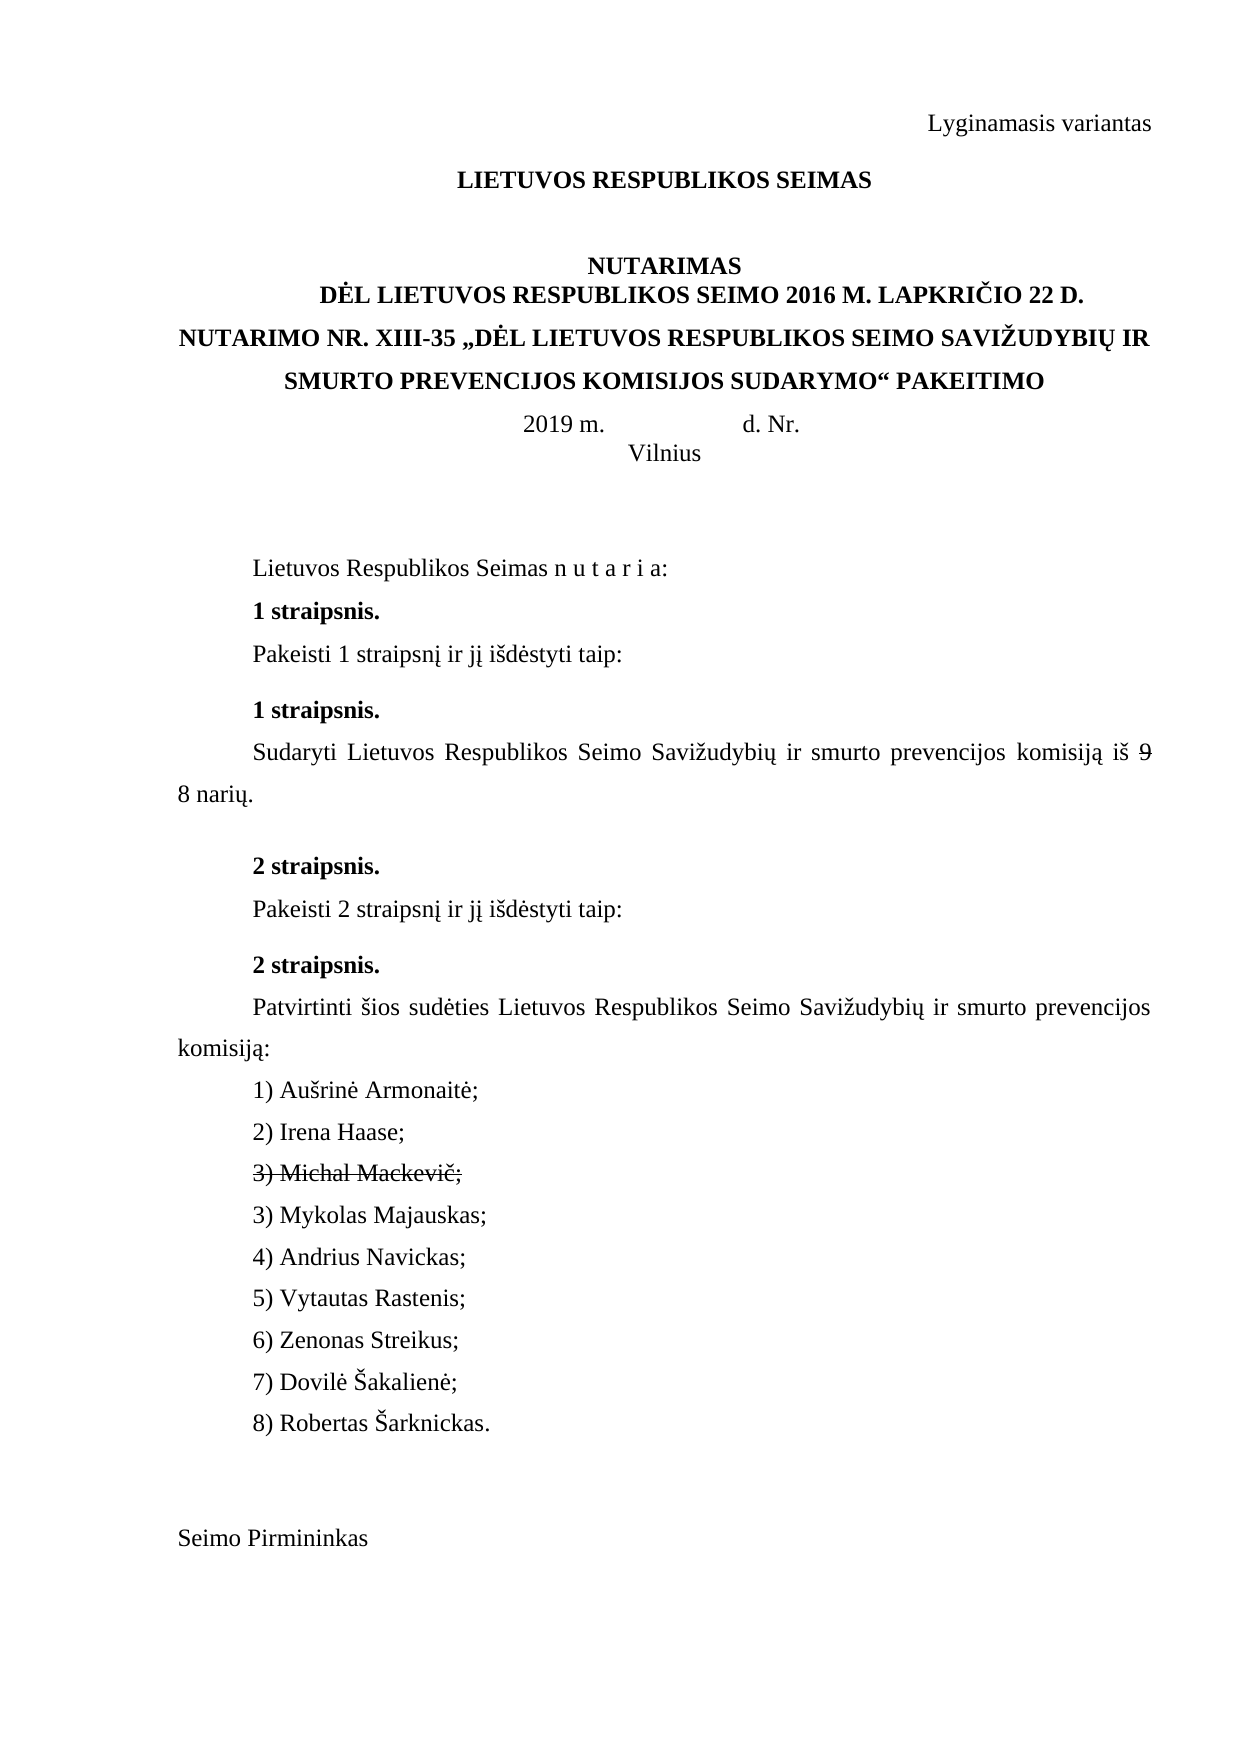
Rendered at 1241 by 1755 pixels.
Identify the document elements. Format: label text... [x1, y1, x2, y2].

text 8) Robertas Šarknickas. [177, 1395, 1152, 1437]
text 6) Zenonas Streikus; [177, 1312, 1152, 1354]
text 2 straipsnis. [177, 851, 1152, 879]
text Lyginamasis variantas [177, 108, 1152, 136]
text 5) Vytautas Rastenis; [177, 1270, 1152, 1312]
text Pakeisti 1 straipsnį ir jį išdėstyti taip: [177, 639, 1152, 668]
text 1 straipsnis. [177, 683, 1152, 724]
text 3) Mykolas Majauskas; [177, 1187, 1152, 1229]
text 7) Dovilė Šakalienė; [177, 1354, 1152, 1395]
text 2 straipsnis. [177, 937, 1152, 979]
text 1 straipsnis. [177, 596, 1152, 625]
text Pakeisti 2 straipsnį ir jį išdėstyti taip: [177, 894, 1152, 923]
text Vilnius [177, 438, 1152, 467]
text 1) Aušrinė Armonaitė; [177, 1062, 1152, 1104]
text NUTARIMAS [177, 251, 1152, 280]
text Patvirtinti šios sudėties Lietuvos Respublikos Seimo Savižudybių ir smurto prevencijos komisiją: [177, 979, 1152, 1062]
text Seimo Pirmininkas [177, 1523, 1152, 1552]
text 3) Michal Mackevič; [177, 1145, 1152, 1187]
text LIETUVOS RESPUBLIKOS SEIMAS [177, 165, 1152, 194]
text 2019 m. d. Nr. [177, 409, 1152, 438]
text Sudaryti Lietuvos Respublikos Seimo Savižudybių ir smurto prevencijos komisiją iš 9 8 narių. [177, 724, 1152, 808]
text DĖL LIETUVOS RESPUBLIKOS SEIMO 2016 M. LAPKRIČIO 22 D. NUTARIMO NR. XIII-35 „DĖL LIETUVOS RESPUBLIKOS SEIMO SAVIŽUDYBIŲ IR SMURTO PREVENCIJOS KOMISIJOS SUDARYMO“ PAKEITIMO [177, 280, 1152, 395]
text 2) Irena Haase; [177, 1104, 1152, 1145]
text 4) Andrius Navickas; [177, 1229, 1152, 1270]
text Lietuvos Respublikos Seimas n u t a r i a: [177, 553, 1152, 582]
